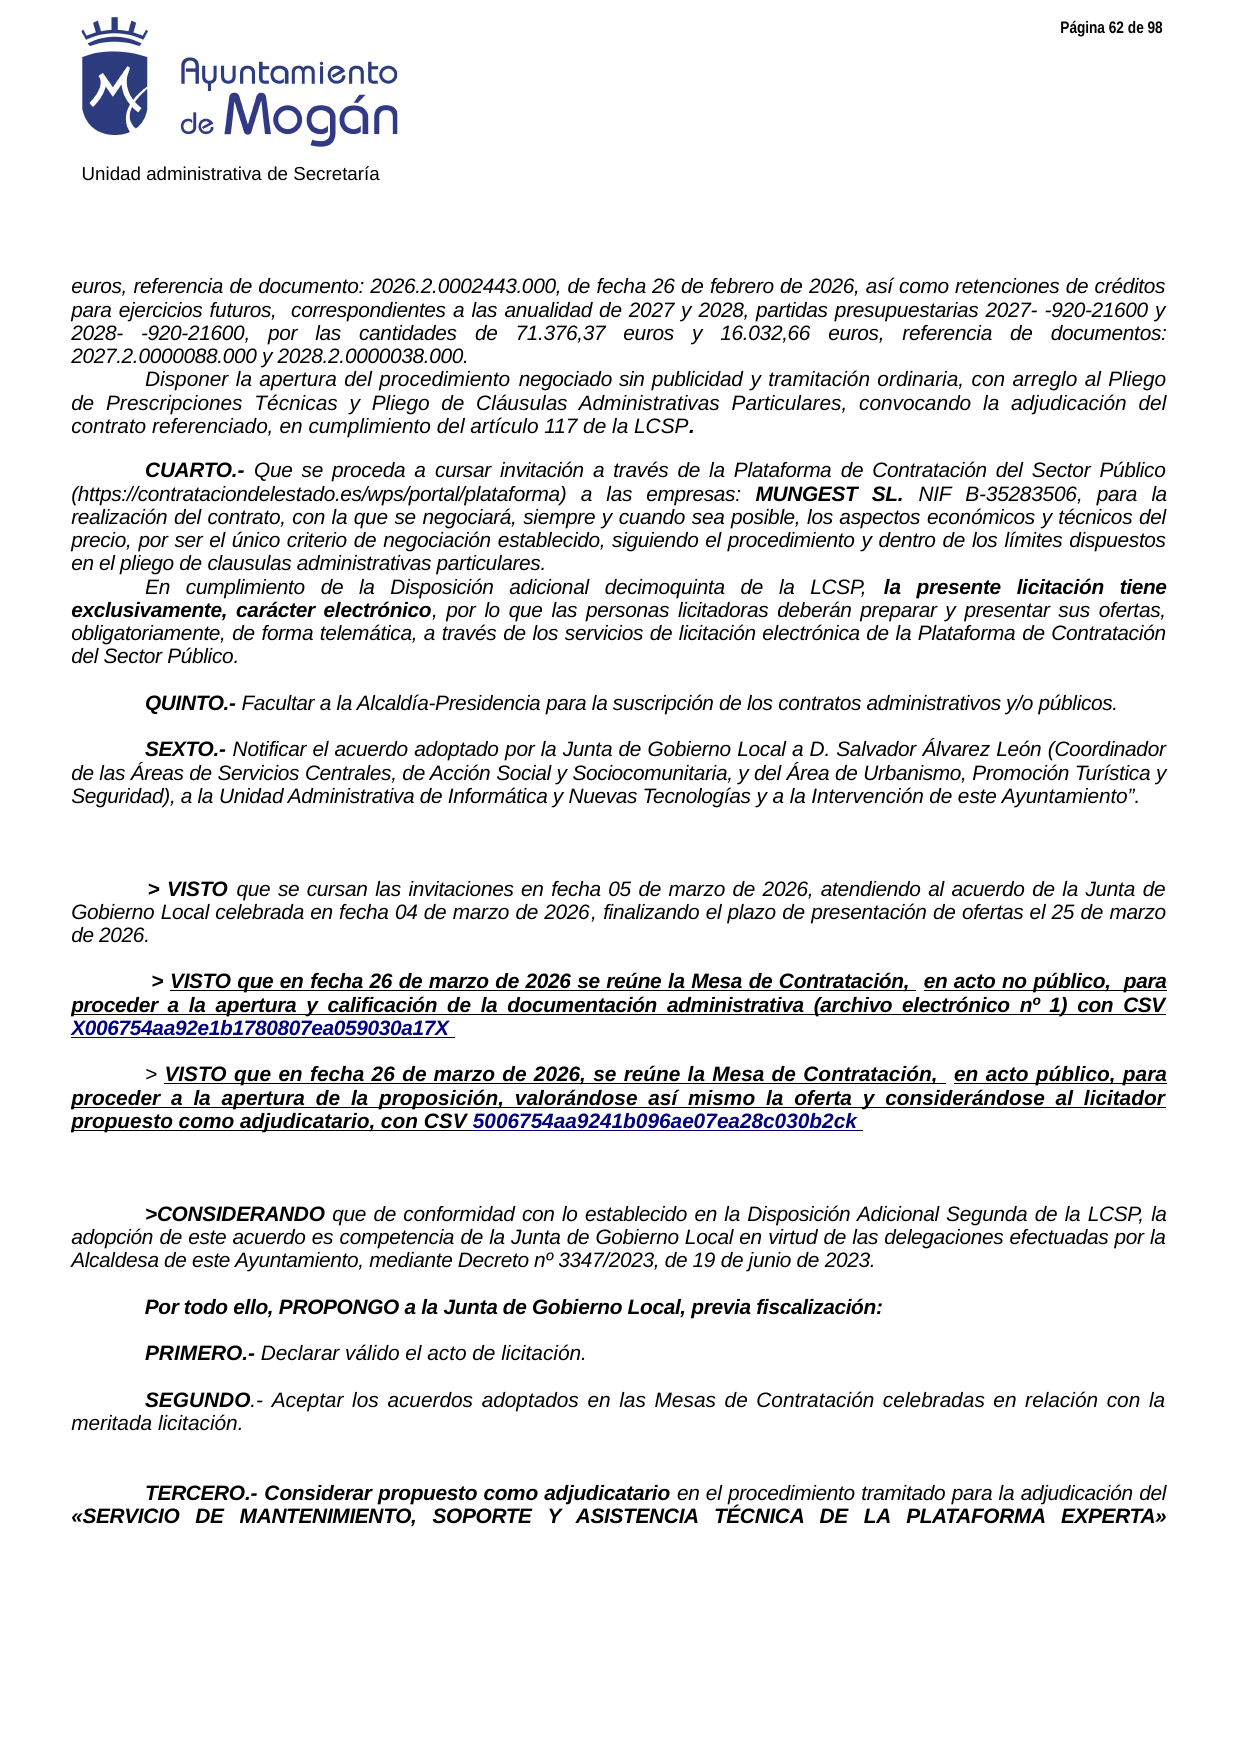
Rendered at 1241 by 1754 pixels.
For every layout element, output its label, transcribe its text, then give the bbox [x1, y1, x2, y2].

text SEXTO.- Notificar el acuerdo adoptado por la Junta de Gobierno Local a D. Salvador Álvarez León (Coordinador de las Áreas de Servicios Centrales, de Acción Social y Sociocomunitaria, y del Área de Urbanismo, Promoción Turística y Seguridad), a la Unidad Administrativa de Informática y Nuevas Tecnologías y a la Intervención de este Ayuntamiento”. [71, 738, 1169, 807]
text Disponer la apertura del procedimiento negociado sin publicidad y tramitación ordinaria, con arreglo al Pliego de Prescripciones Técnicas y Pliego de Cláusulas Administrativas Particulares, convocando la adjudicación del contrato referenciado, en cumplimiento del artículo 117 de la LCSP. [71, 368, 1169, 437]
text > VISTO que en fecha 26 de marzo de 2026, se reúne la Mesa de Contratación, en acto público, para proceder a la apertura de la proposición, valorándose así mismo la oferta y considerándose al licitador propuesto como adjudicatario, con CSV 5006754aa9241b096ae07ea28c030b2ck [71, 1063, 1169, 1133]
text QUINTO.- Facultar a la Alcaldía-Presidencia para la suscripción de los contratos administrativos y/o públicos. [71, 691, 1169, 714]
text euros, referencia de documento: 2026.2.0002443.000, de fecha 26 de febrero de 2026, así como retenciones de créditos para ejercicios futuros, correspondientes a las anualidad de 2027 y 2028, partidas presupuestarias 2027- -920-21600 y 2028- -920-21600, por las cantidades de 71.376,37 euros y 16.032,66 euros, referencia de documentos: 2027.2.0000088.000 y 2028.2.0000038.000. [71, 275, 1169, 368]
text PRIMERO.- Declarar válido el acto de licitación. [71, 1342, 1169, 1365]
text En cumplimiento de la Disposición adicional decimoquinta de la LCSP, la presente licitación tiene exclusivamente, carácter electrónico, por lo que las personas licitadoras deberán preparar y presentar sus ofertas, obligatoriamente, de forma telemática, a través de los servicios de licitación electrónica de la Plataforma de Contratación del Sector Público. [71, 575, 1169, 668]
text CUARTO.- Que se proceda a cursar invitación a través de la Plataforma de Contratación del Sector Público (https://contrataciondelestado.es/wps/portal/plataforma) a las empresas: MUNGEST SL. NIF B-35283506, para la realización del contrato, con la que se negociará, siempre y cuando sea posible, los aspectos económicos y técnicos del precio, por ser el único criterio de negociación establecido, siguiendo el procedimiento y dentro de los límites dispuestos en el pliego de clausulas administrativas particulares. [71, 459, 1169, 575]
text >CONSIDERANDO que de conformidad con lo establecido en la Disposición Adicional Segunda de la LCSP, la adopción de este acuerdo es competencia de la Junta de Gobierno Local en virtud de las delegaciones efectuadas por la Alcaldesa de este Ayuntamiento, mediante Decreto nº 3347/2023, de 19 de junio de 2023. [71, 1202, 1169, 1272]
text Por todo ello, PROPONGO a la Junta de Gobierno Local, previa fiscalización: [71, 1295, 1169, 1318]
text TERCERO.- Considerar propuesto como adjudicatario en el procedimiento tramitado para la adjudicación del «SERVICIO DE MANTENIMIENTO, SOPORTE Y ASISTENCIA TÉCNICA DE LA PLATAFORMA EXPERTA» [71, 1481, 1169, 1528]
text > VISTO que en fecha 26 de marzo de 2026 se reúne la Mesa de Contratación, en acto no público, para proceder a la apertura y calificación de la documentación administrativa (archivo electrónico nº 1) con CSV X006754aa92e1b1780807ea059030a17X [71, 970, 1169, 1040]
text SEGUNDO.- Aceptar los acuerdos adoptados en las Mesas de Contratación celebradas en relación con la meritada licitación. [71, 1388, 1169, 1435]
picture [81, 17, 398, 153]
text > VISTO que se cursan las invitaciones en fecha 05 de marzo de 2026, atendiendo al acuerdo de la Junta de Gobierno Local celebrada en fecha 04 de marzo de 2026, finalizando el plazo de presentación de ofertas el 25 de marzo de 2026. [71, 877, 1169, 947]
